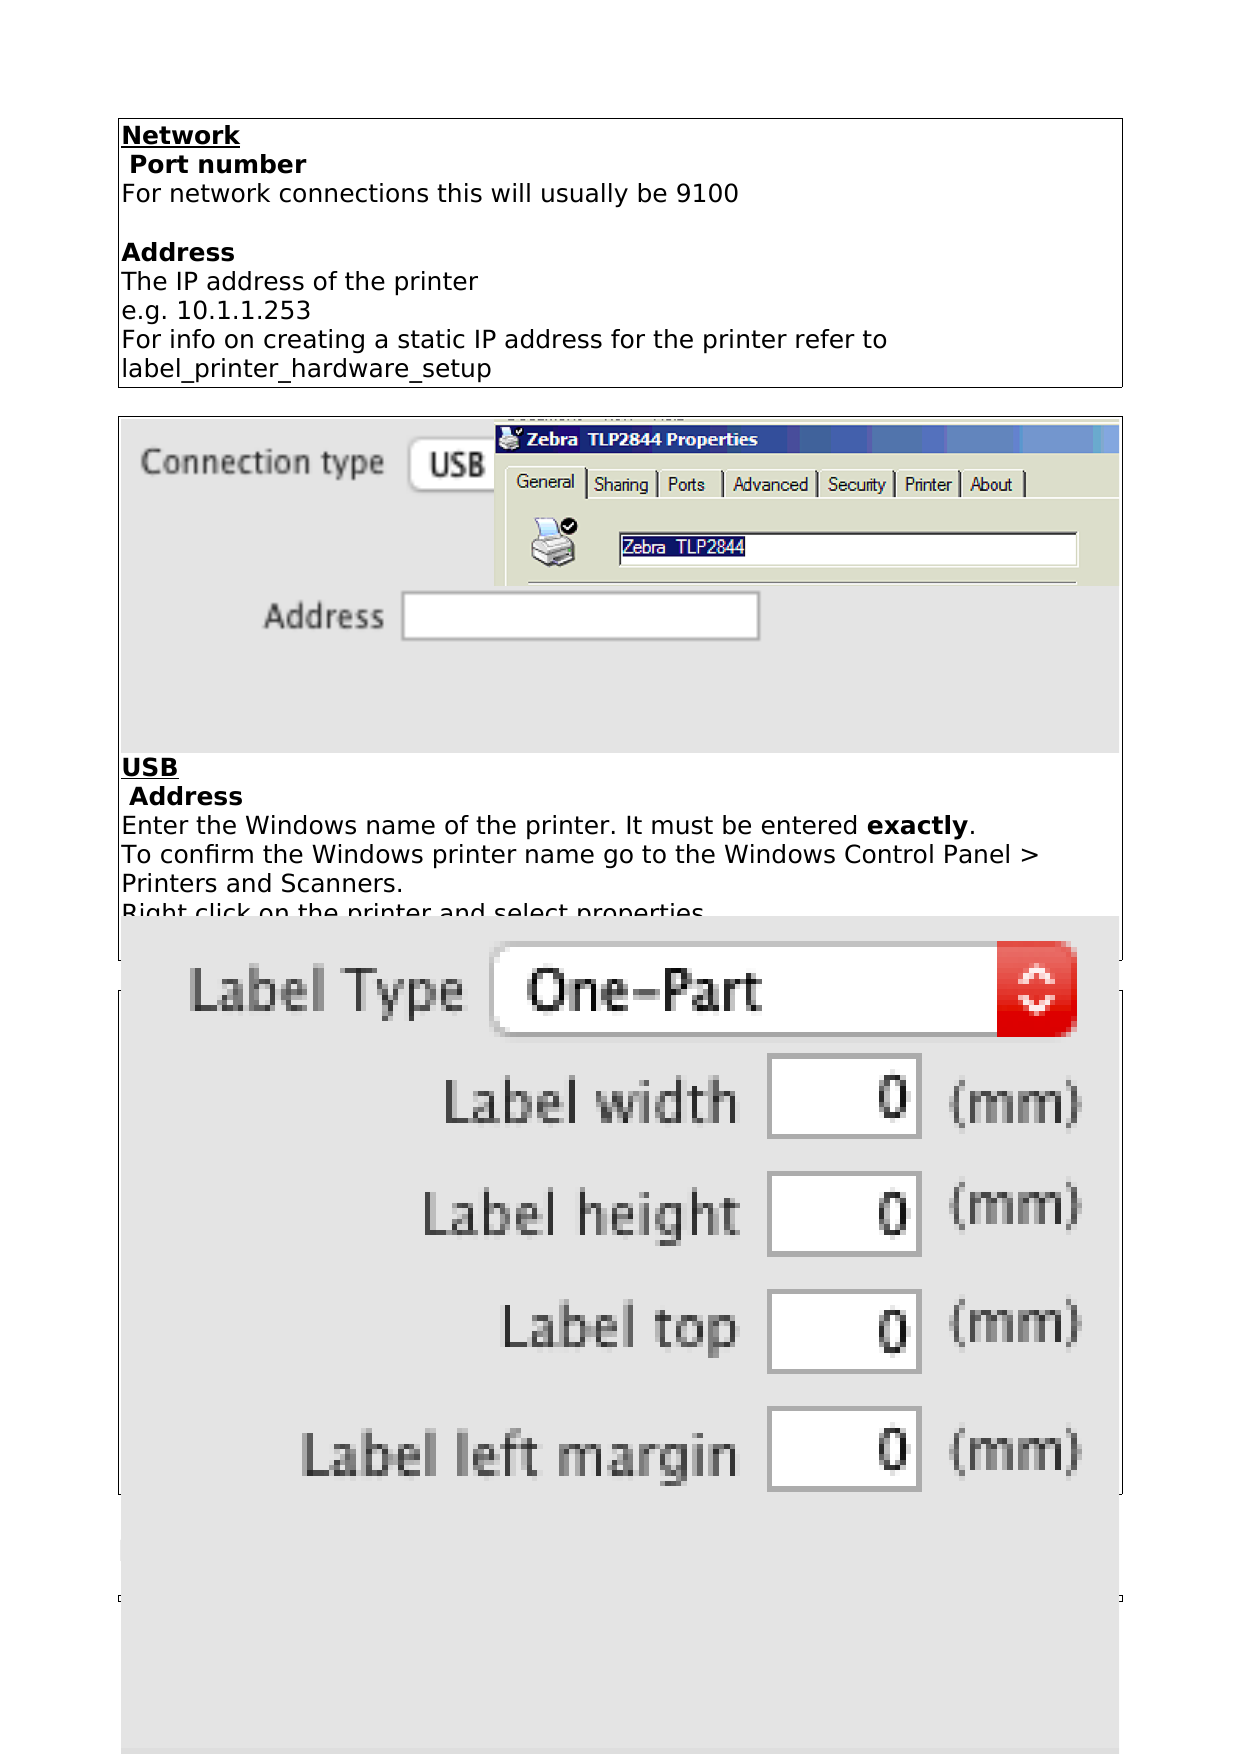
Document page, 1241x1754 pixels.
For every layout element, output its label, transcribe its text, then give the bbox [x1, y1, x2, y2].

table_header USB Address Enter the Windows name of the printer. It must be entered exactly. To confirm the Windows printer name go to the Windows Control Panel > Printers and Scanners. Right click on the printer and select properties. The Windows printer name is recorded on the General tab. [119, 417, 1122, 960]
picture [121, 419, 1120, 753]
picture [121, 916, 1120, 1754]
table_header Network Port number For network connections this will usually be 9100 Address The IP address of the printer e.g. 10.1.1.253 For info on creating a static IP address for the printer refer to label_printer_hardware_setup [119, 119, 1122, 387]
